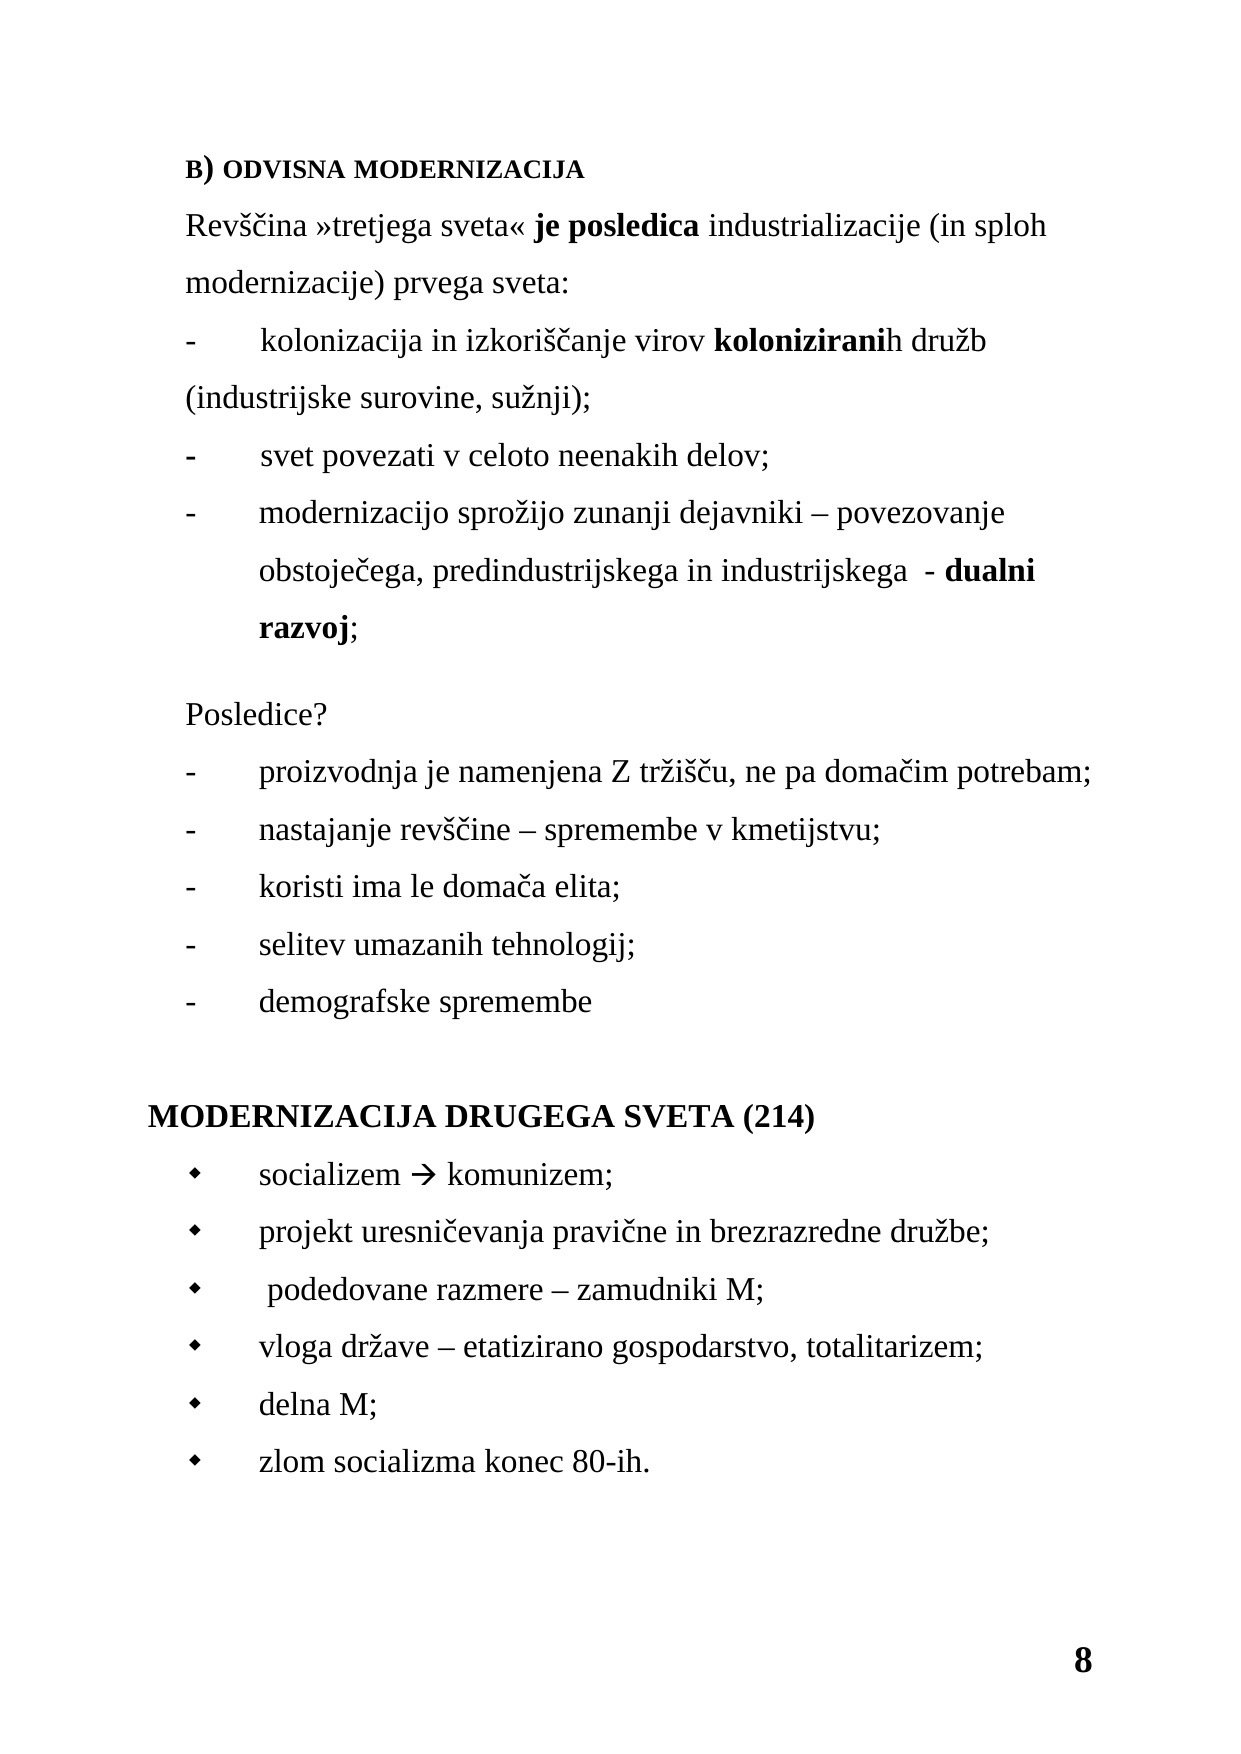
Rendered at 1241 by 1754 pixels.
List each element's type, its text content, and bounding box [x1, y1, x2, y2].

list proizvodnja je namenjena Z tržišču, ne pa domačim potrebam; [185, 751, 1093, 790]
text - kolonizacija in izkoriščanje virov koloniziranih družb (industrijske surovine, sužnji); [185, 320, 1093, 416]
text b) odvisna modernizacija [185, 148, 1093, 186]
list vloga države – etatizirano gospodarstvo, totalitarizem; [185, 1326, 1093, 1365]
list selitev umazanih tehnologij; [185, 924, 1093, 962]
list projekt uresničevanja pravične in brezrazredne družbe; [185, 1211, 1093, 1250]
list socializem  komunizem; [185, 1154, 1093, 1192]
text Posledice? [185, 694, 1093, 732]
list modernizacijo sprožijo zunanji dejavniki – povezovanje obstoječega, predindustrijskega in industrijskega - dualni razvoj; [185, 493, 1093, 646]
list delna M; [185, 1384, 1093, 1422]
text - svet povezati v celoto neenakih delov; [185, 435, 1093, 473]
list podedovane razmere – zamudniki M; [185, 1269, 1093, 1307]
text MODERNIZACIJA DRUGEGA SVETA (214) [148, 1096, 1093, 1135]
text Revščina »tretjega sveta« je posledica industrializacije (in sploh modernizacije) prvega sveta: [185, 205, 1093, 301]
list nastajanje revščine – spremembe v kmetijstvu; [185, 809, 1093, 847]
list zlom socializma konec 80-ih. [185, 1441, 1093, 1480]
list demografske spremembe [185, 981, 1093, 1020]
list koristi ima le domača elita; [185, 866, 1093, 905]
